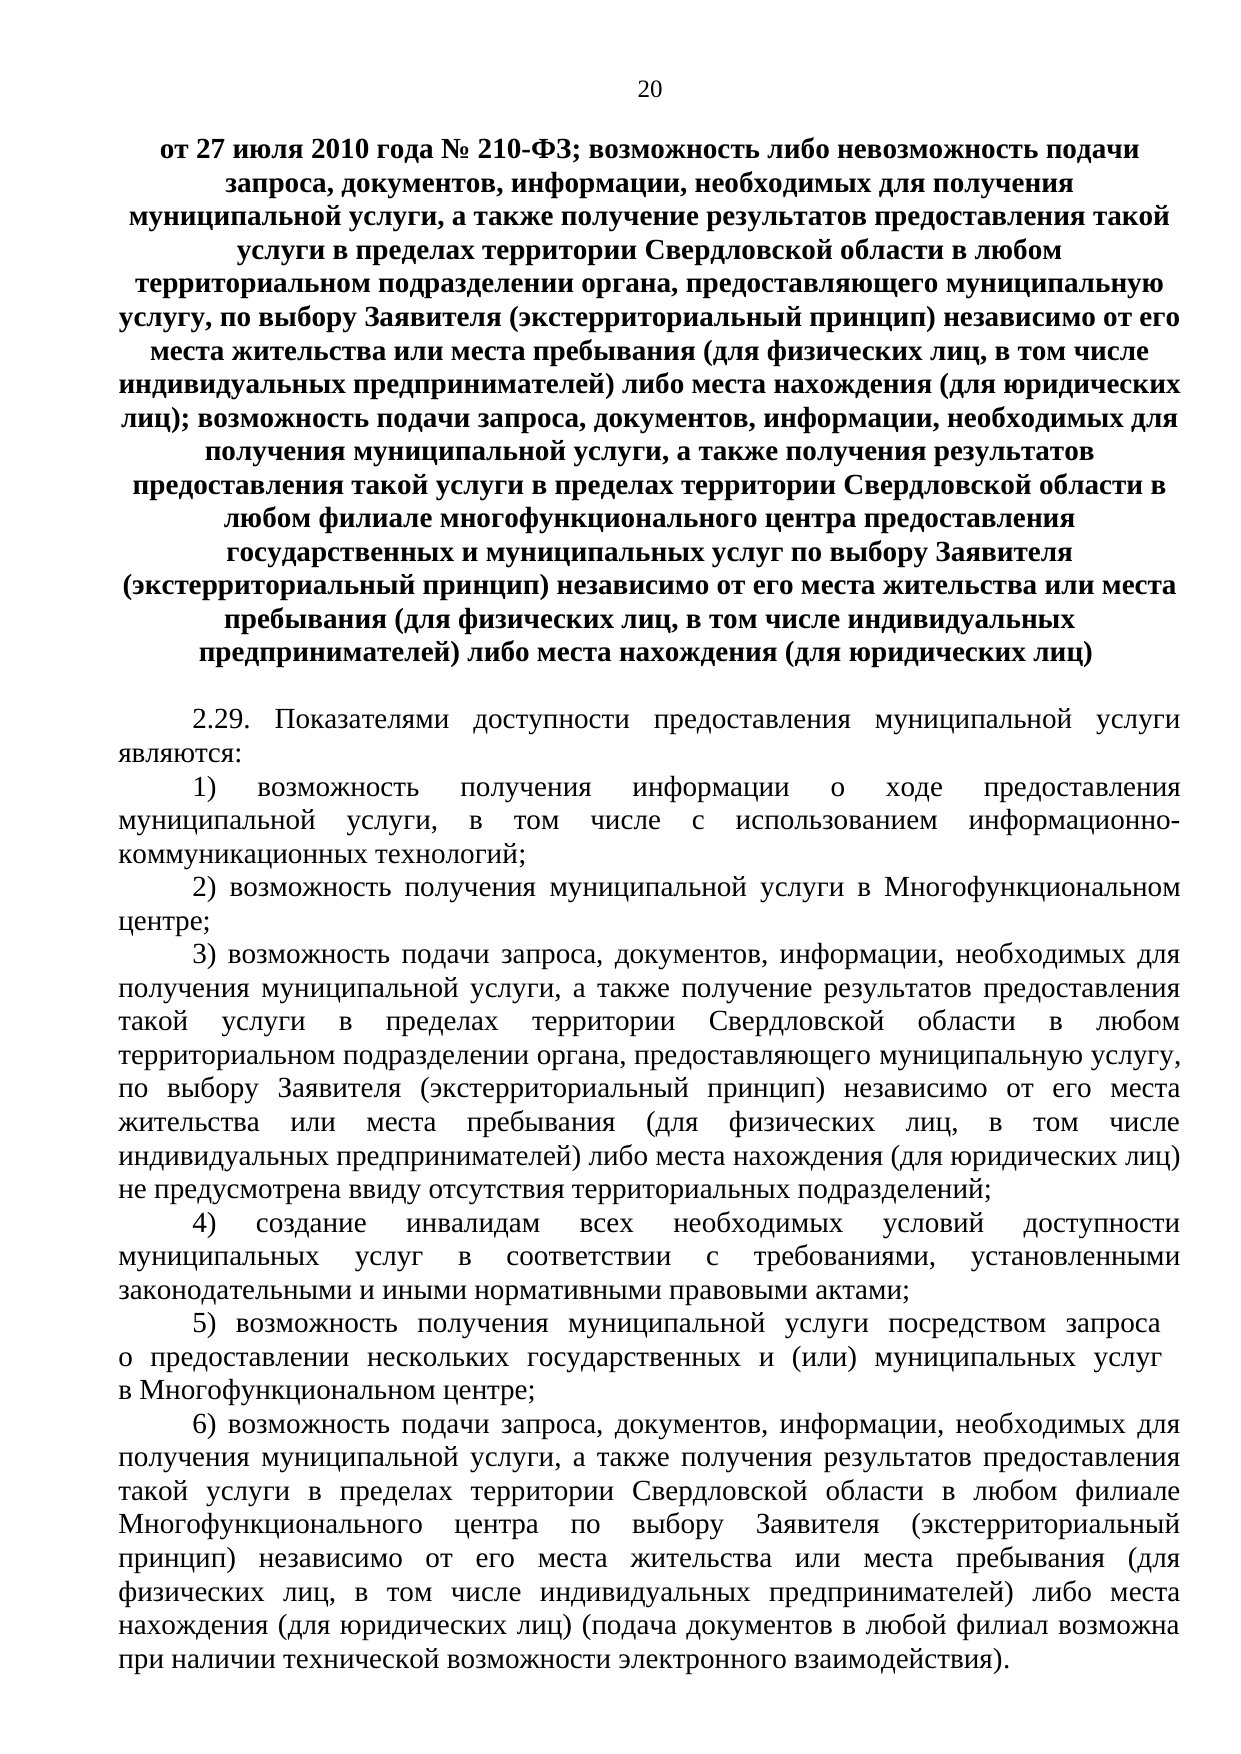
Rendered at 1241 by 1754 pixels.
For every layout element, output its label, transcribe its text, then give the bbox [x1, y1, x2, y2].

text 2.29. Показателями доступности предоставления муниципальной услуги являются: [118, 702, 1181, 769]
text 4) создание инвалидам всех необходимых условий доступности муниципальных услуг в соответствии с требованиями, установленными законодательными и иными нормативными правовыми актами; [118, 1205, 1181, 1305]
text от 27 июля 2010 года № 210-ФЗ; возможность либо невозможность подачи запроса, документов, информации, необходимых для получения муниципальной услуги, а также получение результатов предоставления такой услуги в пределах территории Свердловской области в любом территориальном подразделении органа, предоставляющего муниципальную услугу, по выбору Заявителя (экстерриториальный принцип) независимо от его места жительства или места пребывания (для физических лиц, в том числе индивидуальных предпринимателей) либо места нахождения (для юридических лиц); возможность подачи запроса, документов, информации, необходимых для получения муниципальной услуги, а также получения результатов предоставления такой услуги в пределах территории Свердловской области в любом филиале многофункционального центра предоставления государственных и муниципальных услуг по выбору Заявителя (экстерриториальный принцип) независимо от его места жительства или места пребывания (для физических лиц, в том числе индивидуальных предпринимателей) либо места нахождения (для юридических лиц) [118, 131, 1181, 668]
text 2) возможность получения муниципальной услуги в Многофункциональном центре; [118, 869, 1181, 936]
text 1) возможность получения информации о ходе предоставления муниципальной услуги, в том числе с использованием информационно-коммуникационных технологий; [118, 769, 1181, 869]
text 5) возможность получения муниципальной услуги посредством запроса о предоставлении нескольких государственных и (или) муниципальных услуг в Многофункциональном центре; [118, 1305, 1181, 1406]
text 3) возможность подачи запроса, документов, информации, необходимых для получения муниципальной услуги, а также получение результатов предоставления такой услуги в пределах территории Свердловской области в любом территориальном подразделении органа, предоставляющего муниципальную услугу, по выбору Заявителя (экстерриториальный принцип) независимо от его места жительства или места пребывания (для физических лиц, в том числе индивидуальных предпринимателей) либо места нахождения (для юридических лиц) не предусмотрена ввиду отсутствия территориальных подразделений; [118, 936, 1181, 1205]
text 6) возможность подачи запроса, документов, информации, необходимых для получения муниципальной услуги, а также получения результатов предоставления такой услуги в пределах территории Свердловской области в любом филиале Многофункционального центра по выбору Заявителя (экстерриториальный принцип) независимо от его места жительства или места пребывания (для физических лиц, в том числе индивидуальных предпринимателей) либо места нахождения (для юридических лиц) (подача документов в любой филиал возможна при наличии технической возможности электронного взаимодействия). [118, 1406, 1181, 1674]
